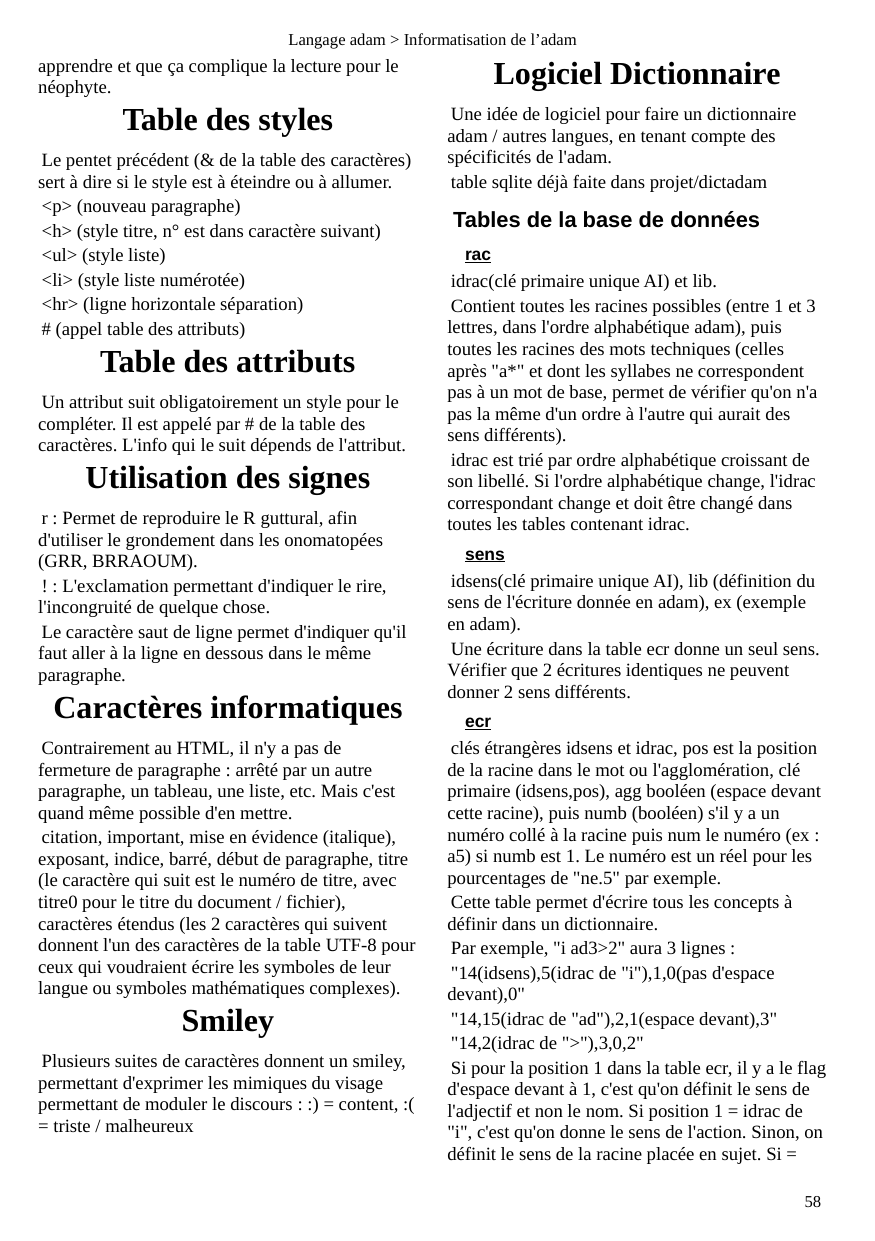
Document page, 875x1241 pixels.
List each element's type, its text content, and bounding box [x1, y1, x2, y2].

subtitle Caractères informatiques [38, 688, 418, 725]
subtitle ecr [465, 711, 827, 731]
text Si pour la position 1 dans la table ecr, il y a le flag d'espace devant à 1, c'est qu'on définit le sens de l'adjectif et non le nom. Si position 1 = idrac de "i", c'est qu'on donne le sens de l'action. Sinon, on définit le sens de la racine placée en sujet. Si = [447, 1057, 827, 1164]
subtitle Smiley [38, 1002, 418, 1038]
subtitle Logiciel Dictionnaire [447, 54, 827, 91]
text apprendre et que ça complique la lecture pour le néophyte. [38, 54, 418, 98]
text "14,2(idrac de ">"),3,0,2" [447, 1032, 827, 1054]
text <ul> (style liste) [38, 244, 418, 266]
text <li> (style liste numérotée) [38, 269, 418, 290]
subtitle sens [465, 544, 827, 564]
text r : Permet de reproduire le R guttural, afin d'utiliser le grondement dans les onomatopées (GRR, BRRAOUM). [38, 507, 418, 572]
subtitle Table des styles [38, 101, 418, 137]
subtitle Utilisation des signes [38, 458, 418, 495]
text clés étrangères idsens et idrac, pos est la position de la racine dans le mot ou l'agglomération, clé primaire (idsens,pos), agg booléen (espace devant cette racine), puis numb (booléen) s'il y a un numéro collé à la racine puis num le numéro (ex : a5) si numb est 1. Le numéro est un réel pour les pourcentages de "ne.5" par exemple. [447, 737, 827, 888]
text <h> (style titre, n° est dans caractère suivant) [38, 220, 418, 241]
text idrac est trié par ordre alphabétique croissant de son libellé. Si l'ordre alphabétique change, l'idrac correspondant change et doit être changé dans toutes les tables contenant idrac. [447, 449, 827, 535]
text "14,15(idrac de "ad"),2,1(espace devant),3" [447, 1008, 827, 1029]
text ! : L'exclamation permettant d'indiquer le rire, l'incongruité de quelque chose. [38, 575, 418, 618]
text <hr> (ligne horizontale séparation) [38, 293, 418, 315]
text Une idée de logiciel pour faire un dictionnaire adam / autres langues, en tenant compte des spécificités de l'adam. [447, 103, 827, 168]
text Un attribut suit obligatoirement un style pour le compléter. Il est appelé par # de la table des caractères. L'info qui le suit dépends de l'attribut. [38, 391, 418, 456]
text citation, important, mise en évidence (italique), exposant, indice, barré, début de paragraphe, titre (le caractère qui suit est le numéro de titre, avec titre0 pour le titre du document / fichier), caractères étendus (les 2 caractères qui suivent donnent l'un des caractères de la table UTF-8 pour ceux qui voudraient écrire les symboles de leur langue ou symboles mathématiques complexes). [38, 826, 418, 999]
text <p> (nouveau paragraphe) [38, 195, 418, 217]
text Plusieurs suites de caractères donnent un smiley, permettant d'exprimer les mimiques du visage permettant de moduler le discours : :) = content, :( = triste / malheureux [38, 1050, 418, 1136]
text table sqlite déjà faite dans projet/dictadam [447, 171, 827, 192]
subtitle Table des attributs [38, 342, 418, 379]
text Une écriture dans la table ecr donne un seul sens. Vérifier que 2 écritures identiques ne peuvent donner 2 sens différents. [447, 637, 827, 702]
text "14(idsens),5(idrac de "i"),1,0(pas d'espace devant),0" [447, 962, 827, 1005]
text Contrairement au HTML, il n'y a pas de fermeture de paragraphe : arrêté par un autre paragraphe, un tableau, une liste, etc. Mais c'est quand même possible d'en mettre. [38, 737, 418, 823]
text # (appel table des attributs) [38, 318, 418, 339]
text idrac(clé primaire unique AI) et lib. [447, 270, 827, 292]
text Par exemple, "i ad3>2" aura 3 lignes : [447, 937, 827, 959]
subtitle Tables de la base de données [453, 207, 827, 232]
text Le pentet précédent (& de la table des caractères) sert à dire si le style est à éteindre ou à allumer. [38, 149, 418, 192]
text Le caractère saut de ligne permet d'indiquer qu'il faut aller à la ligne en dessous dans le même paragraphe. [38, 621, 418, 685]
text Contient toutes les racines possibles (entre 1 et 3 lettres, dans l'ordre alphabétique adam), puis toutes les racines des mots techniques (celles après "a*" et dont les syllabes ne correspondent pas à un mot de base, permet de vérifier qu'on n'a pas la même d'un ordre à l'autre qui aurait des sens différents). [447, 295, 827, 446]
text Cette table permet d'écrire tous les concepts à définir dans un dictionnaire. [447, 891, 827, 934]
text idsens(clé primaire unique AI), lib (définition du sens de l'écriture donnée en adam), ex (exemple en adam). [447, 570, 827, 634]
subtitle rac [465, 244, 827, 264]
